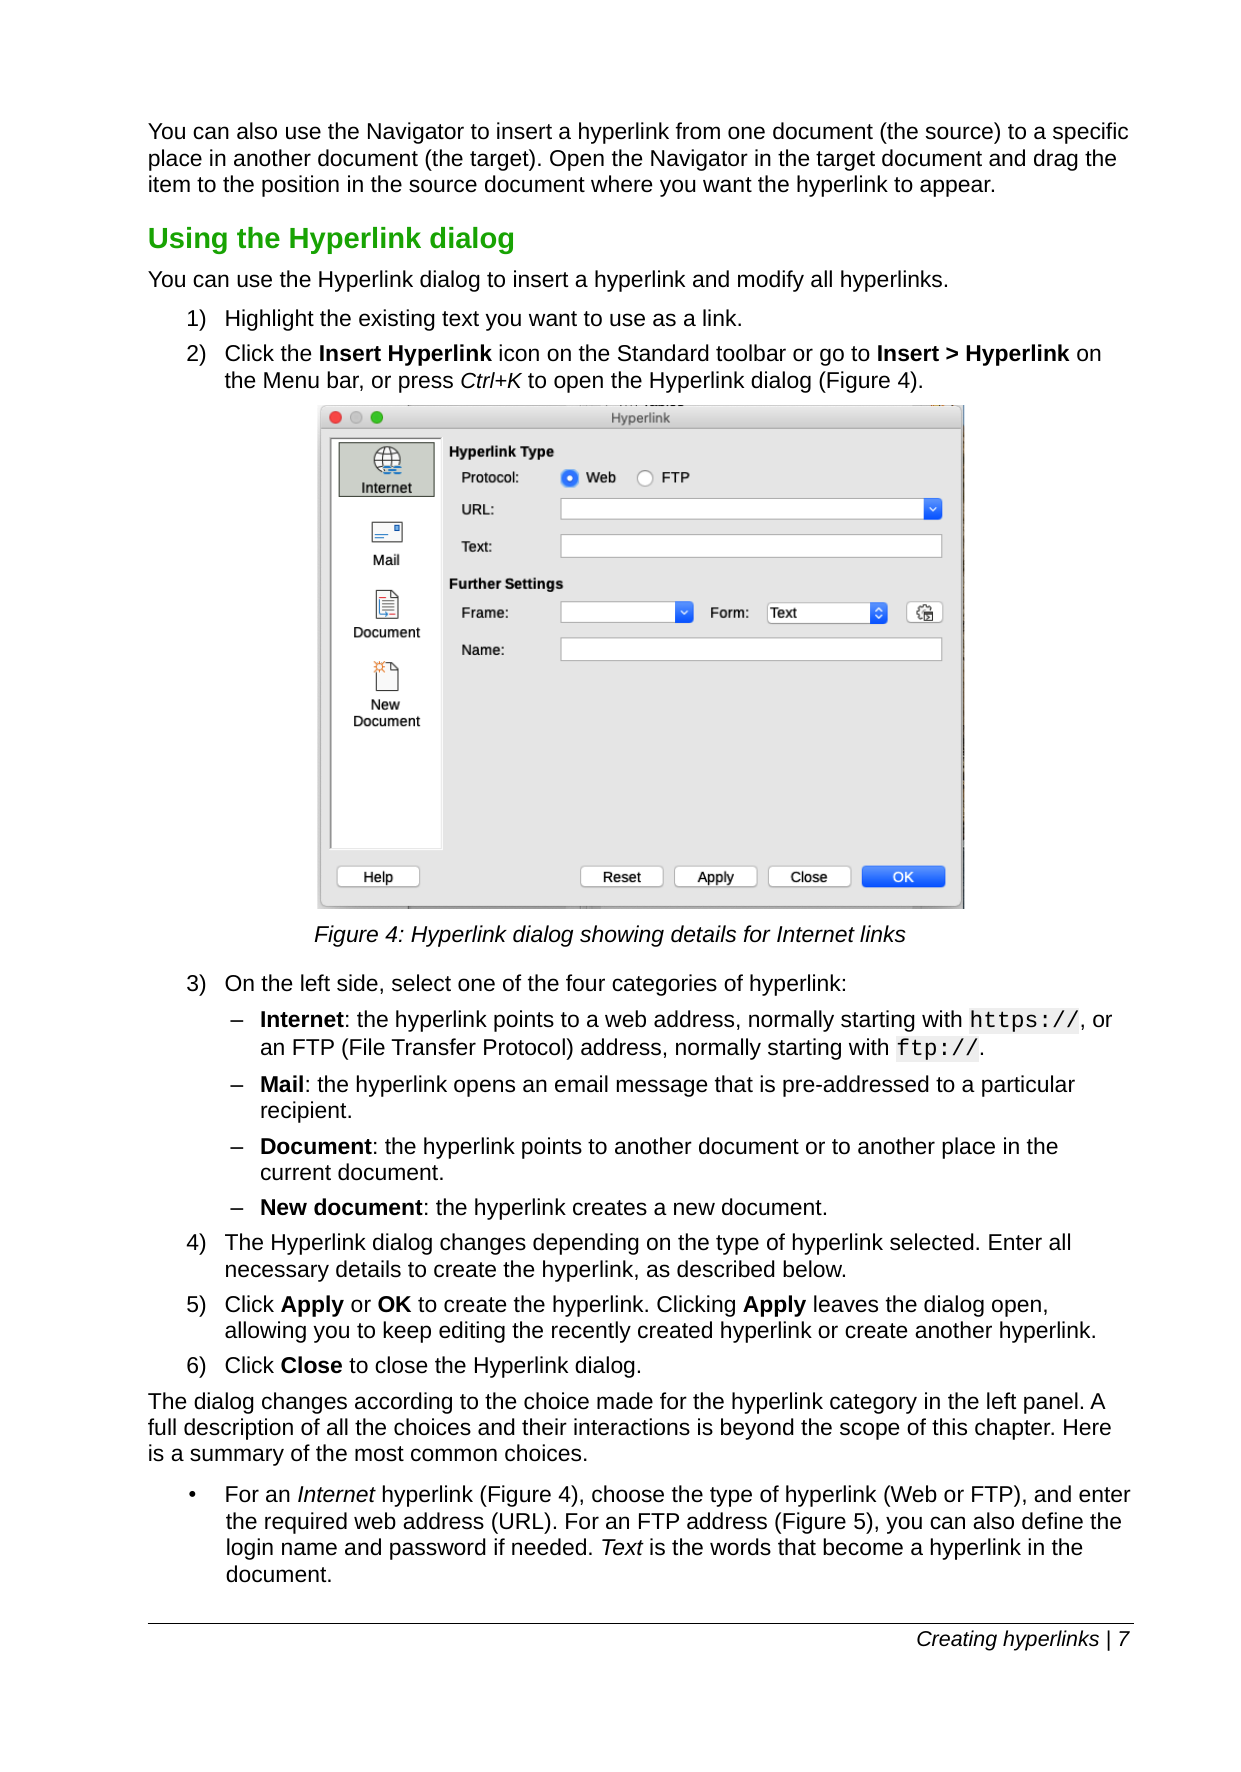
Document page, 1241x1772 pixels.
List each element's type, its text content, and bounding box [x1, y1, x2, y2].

list Click Apply or OK to create the hyperlink. Clicking Apply leaves the dialog open, allowing you to keep editing the recently created hyperlink or create another hyperlink. [207, 1291, 1134, 1344]
subtitle Using the Hyperlink dialog [148, 221, 1134, 254]
list Document: the hyperlink points to another document or to another place in the current document. [230, 1133, 1134, 1185]
list New document: the hyperlink creates a new document. [230, 1194, 1134, 1221]
list Mail: the hyperlink opens an email message that is pre-addressed to a particular recipient. [230, 1071, 1134, 1124]
list Internet: the hyperlink points to a web address, normally starting with https://, or an FTP (File Transfer Protocol) address, normally starting with ftp://. [230, 1006, 1134, 1062]
list For an Internet hyperlink (Figure 4), choose the type of hyperlink (Web or FTP), and enter the required web address (URL). For an FTP address (Figure 5), you can also define the login name and password if needed. Text is the words that become a hyperlink in the document. [185, 1478, 1134, 1590]
text Figure 4: Hyperlink dialog showing details for Internet links [314, 921, 968, 947]
list Highlight the existing text you want to use as a link. [207, 305, 1134, 331]
list You can use the Hyperlink dialog to insert a hyperlink and modify all hyperlinks. [148, 266, 1134, 292]
list The dialog changes according to the choice made for the hyperlink category in the left panel. A full description of all the choices and their interactions is beyond the scope of this chapter. Here is a summary of the most common choices. [148, 1388, 1134, 1467]
list Click the Insert Hyperlink icon on the Standard toolbar or go to Insert > Hyperlink on the Menu bar, or press Ctrl+K to open the Hyperlink dialog (Figure 4). [207, 340, 1134, 393]
list On the left side, select one of the four categories of hyperlink: [207, 970, 1134, 997]
list Click Close to close the Hyperlink dialog. [207, 1352, 1134, 1379]
list The Hyperlink dialog changes depending on the type of hyperlink selected. Enter all necessary details to create the hyperlink, as described below. [207, 1229, 1134, 1282]
text You can also use the Navigator to insert a hyperlink from one document (the source) to a specific place in another document (the target). Open the Navigator in the target document and drag the item to the position in the source document where you want the hyperlink to appear. [148, 118, 1134, 197]
picture [317, 405, 965, 909]
